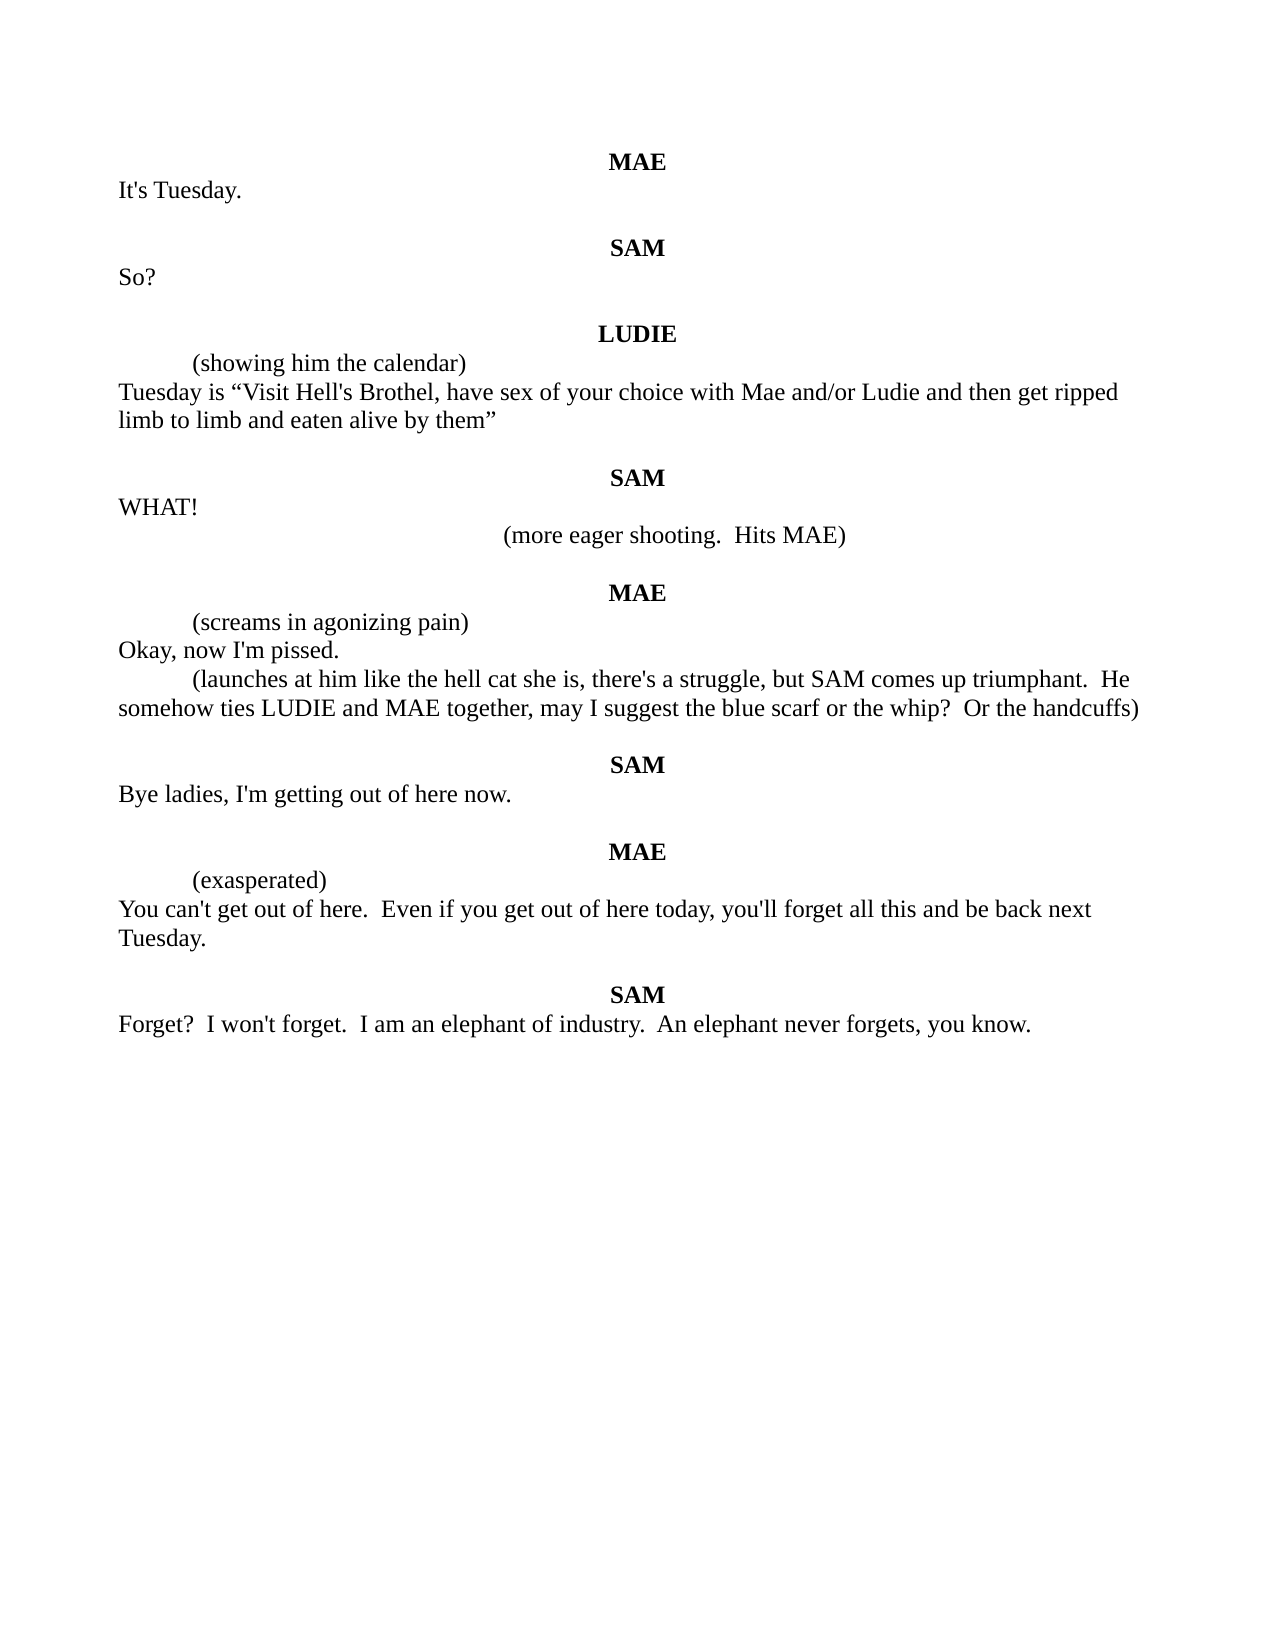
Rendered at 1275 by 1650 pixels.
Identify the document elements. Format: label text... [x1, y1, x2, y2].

text Tuesday is “Visit Hell's Brothel, have sex of your choice with Mae and/or Ludie and then get ripped limb to limb and eaten alive by them” [118, 377, 1157, 434]
text Forget? I won't forget. I am an elephant of industry. An elephant never forgets, you know. [118, 1009, 1157, 1038]
text You can't get out of here. Even if you get out of here today, you'll forget all this and be back next Tuesday. [118, 894, 1157, 952]
text (showing him the calendar) [118, 348, 1157, 377]
text Bye ladies, I'm getting out of here now. [118, 779, 1157, 808]
text So? [118, 262, 1157, 291]
text SAM [118, 233, 1157, 262]
text SAM [118, 981, 1157, 1009]
text SAM [118, 463, 1157, 492]
text Okay, now I'm pissed. [118, 636, 1157, 664]
text MAE [118, 147, 1157, 176]
text (more eager shooting. Hits MAE) [118, 521, 1157, 549]
text MAE [118, 578, 1157, 607]
text (launches at him like the hell cat she is, there's a struggle, but SAM comes up triumphant. He somehow ties LUDIE and MAE together, may I suggest the blue scarf or the whip? Or the handcuffs) [118, 664, 1157, 722]
text (screams in agonizing pain) [118, 607, 1157, 636]
text MAE [118, 837, 1157, 866]
text WHAT! [118, 492, 1157, 521]
text It's Tuesday. [118, 176, 1157, 204]
text (exasperated) [118, 866, 1157, 894]
text LUDIE [118, 319, 1157, 348]
text SAM [118, 751, 1157, 779]
